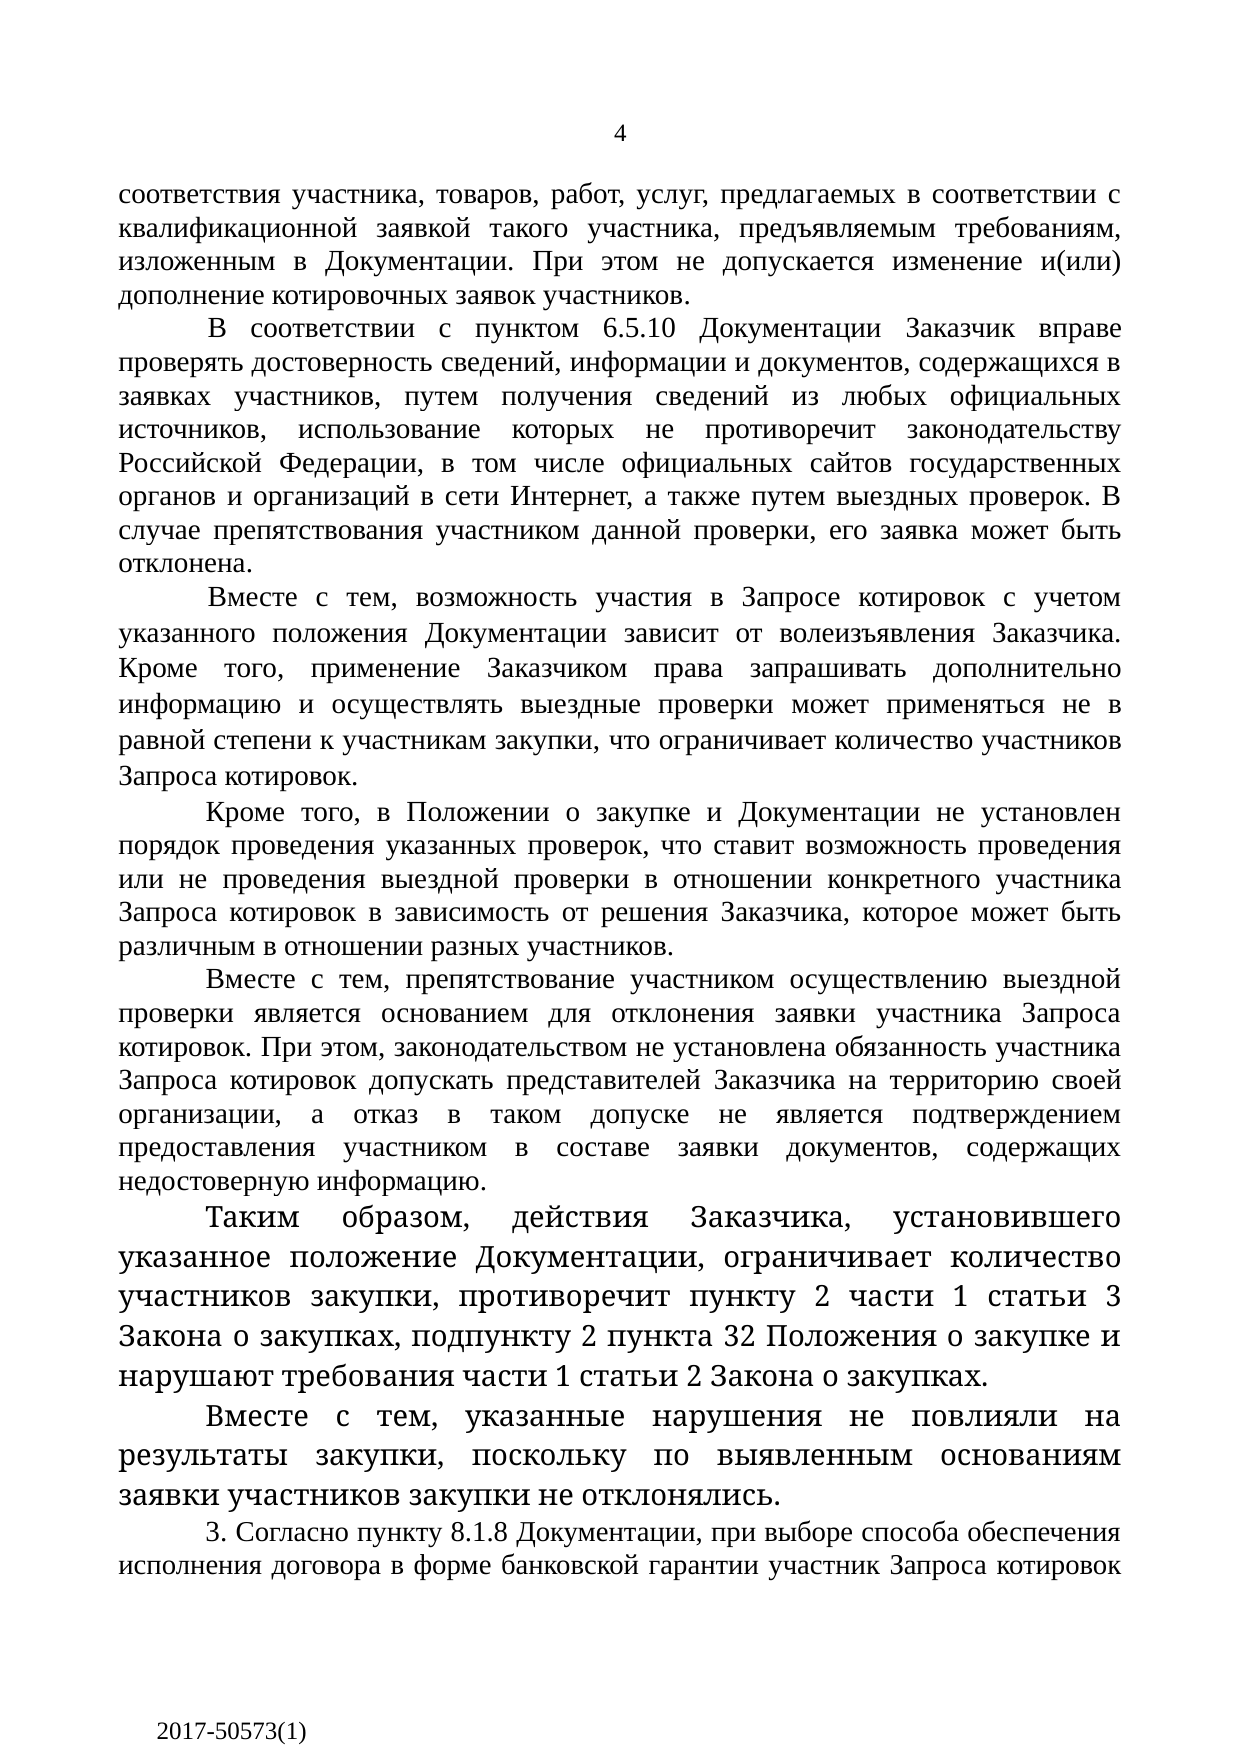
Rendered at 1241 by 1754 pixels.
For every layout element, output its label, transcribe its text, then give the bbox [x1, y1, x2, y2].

text соответствия участника, товаров, работ, услуг, предлагаемых в соответствии с квалификационной заявкой такого участника, предъявляемым требованиям, изложенным в Документации. При этом не допускается изменение и(или) дополнение котировочных заявок участников. [118, 176, 1122, 311]
text Вместе с тем, препятствование участником осуществлению выездной проверки является основанием для отклонения заявки участника Запроса котировок. При этом, законодательством не установлена обязанность участника Запроса котировок допускать представителей Заказчика на территорию своей организации, а отказ в таком допуске не является подтверждением предоставления участником в составе заявки документов, содержащих недостоверную информацию. [118, 962, 1122, 1196]
text Таким образом, действия Заказчика, установившего указанное положение Документации, ограничивает количество участников закупки, противоречит пункту 2 части 1 статьи 3 Закона о закупках, подпункту 2 пункта 32 Положения о закупке и нарушают требования части 1 статьи 2 Закона о закупках. [118, 1196, 1122, 1395]
text 3. Согласно пункту 8.1.8 Документации, при выборе способа обеспечения исполнения договора в форме банковской гарантии участник Запроса котировок [118, 1514, 1122, 1581]
text В соответствии с пунктом 6.5.10 Документации Заказчик вправе проверять достоверность сведений, информации и документов, содержащихся в заявках участников, путем получения сведений из любых официальных источников, использование которых не противоречит законодательству Российской Федерации, в том числе официальных сайтов государственных органов и организаций в сети Интернет, а также путем выездных проверок. В случае препятствования участником данной проверки, его заявка может быть отклонена. [118, 311, 1122, 579]
text Кроме того, в Положении о закупке и Документации не установлен порядок проведения указанных проверок, что ставит возможность проведения или не проведения выездной проверки в отношении конкретного участника Запроса котировок в зависимость от решения Заказчика, которое может быть различным в отношении разных участников. [118, 794, 1122, 962]
text Вместе с тем, возможность участия в Запросе котировок с учетом указанного положения Документации зависит от волеизъявления Заказчика. Кроме того, применение Заказчиком права запрашивать дополнительно информацию и осуществлять выездные проверки может применяться не в равной степени к участникам закупки, что ограничивает количество участников Запроса котировок. [118, 579, 1122, 792]
text Вместе с тем, указанные нарушения не повлияли на результаты закупки, поскольку по выявленным основаниям заявки участников закупки не отклонялись. [118, 1395, 1122, 1514]
